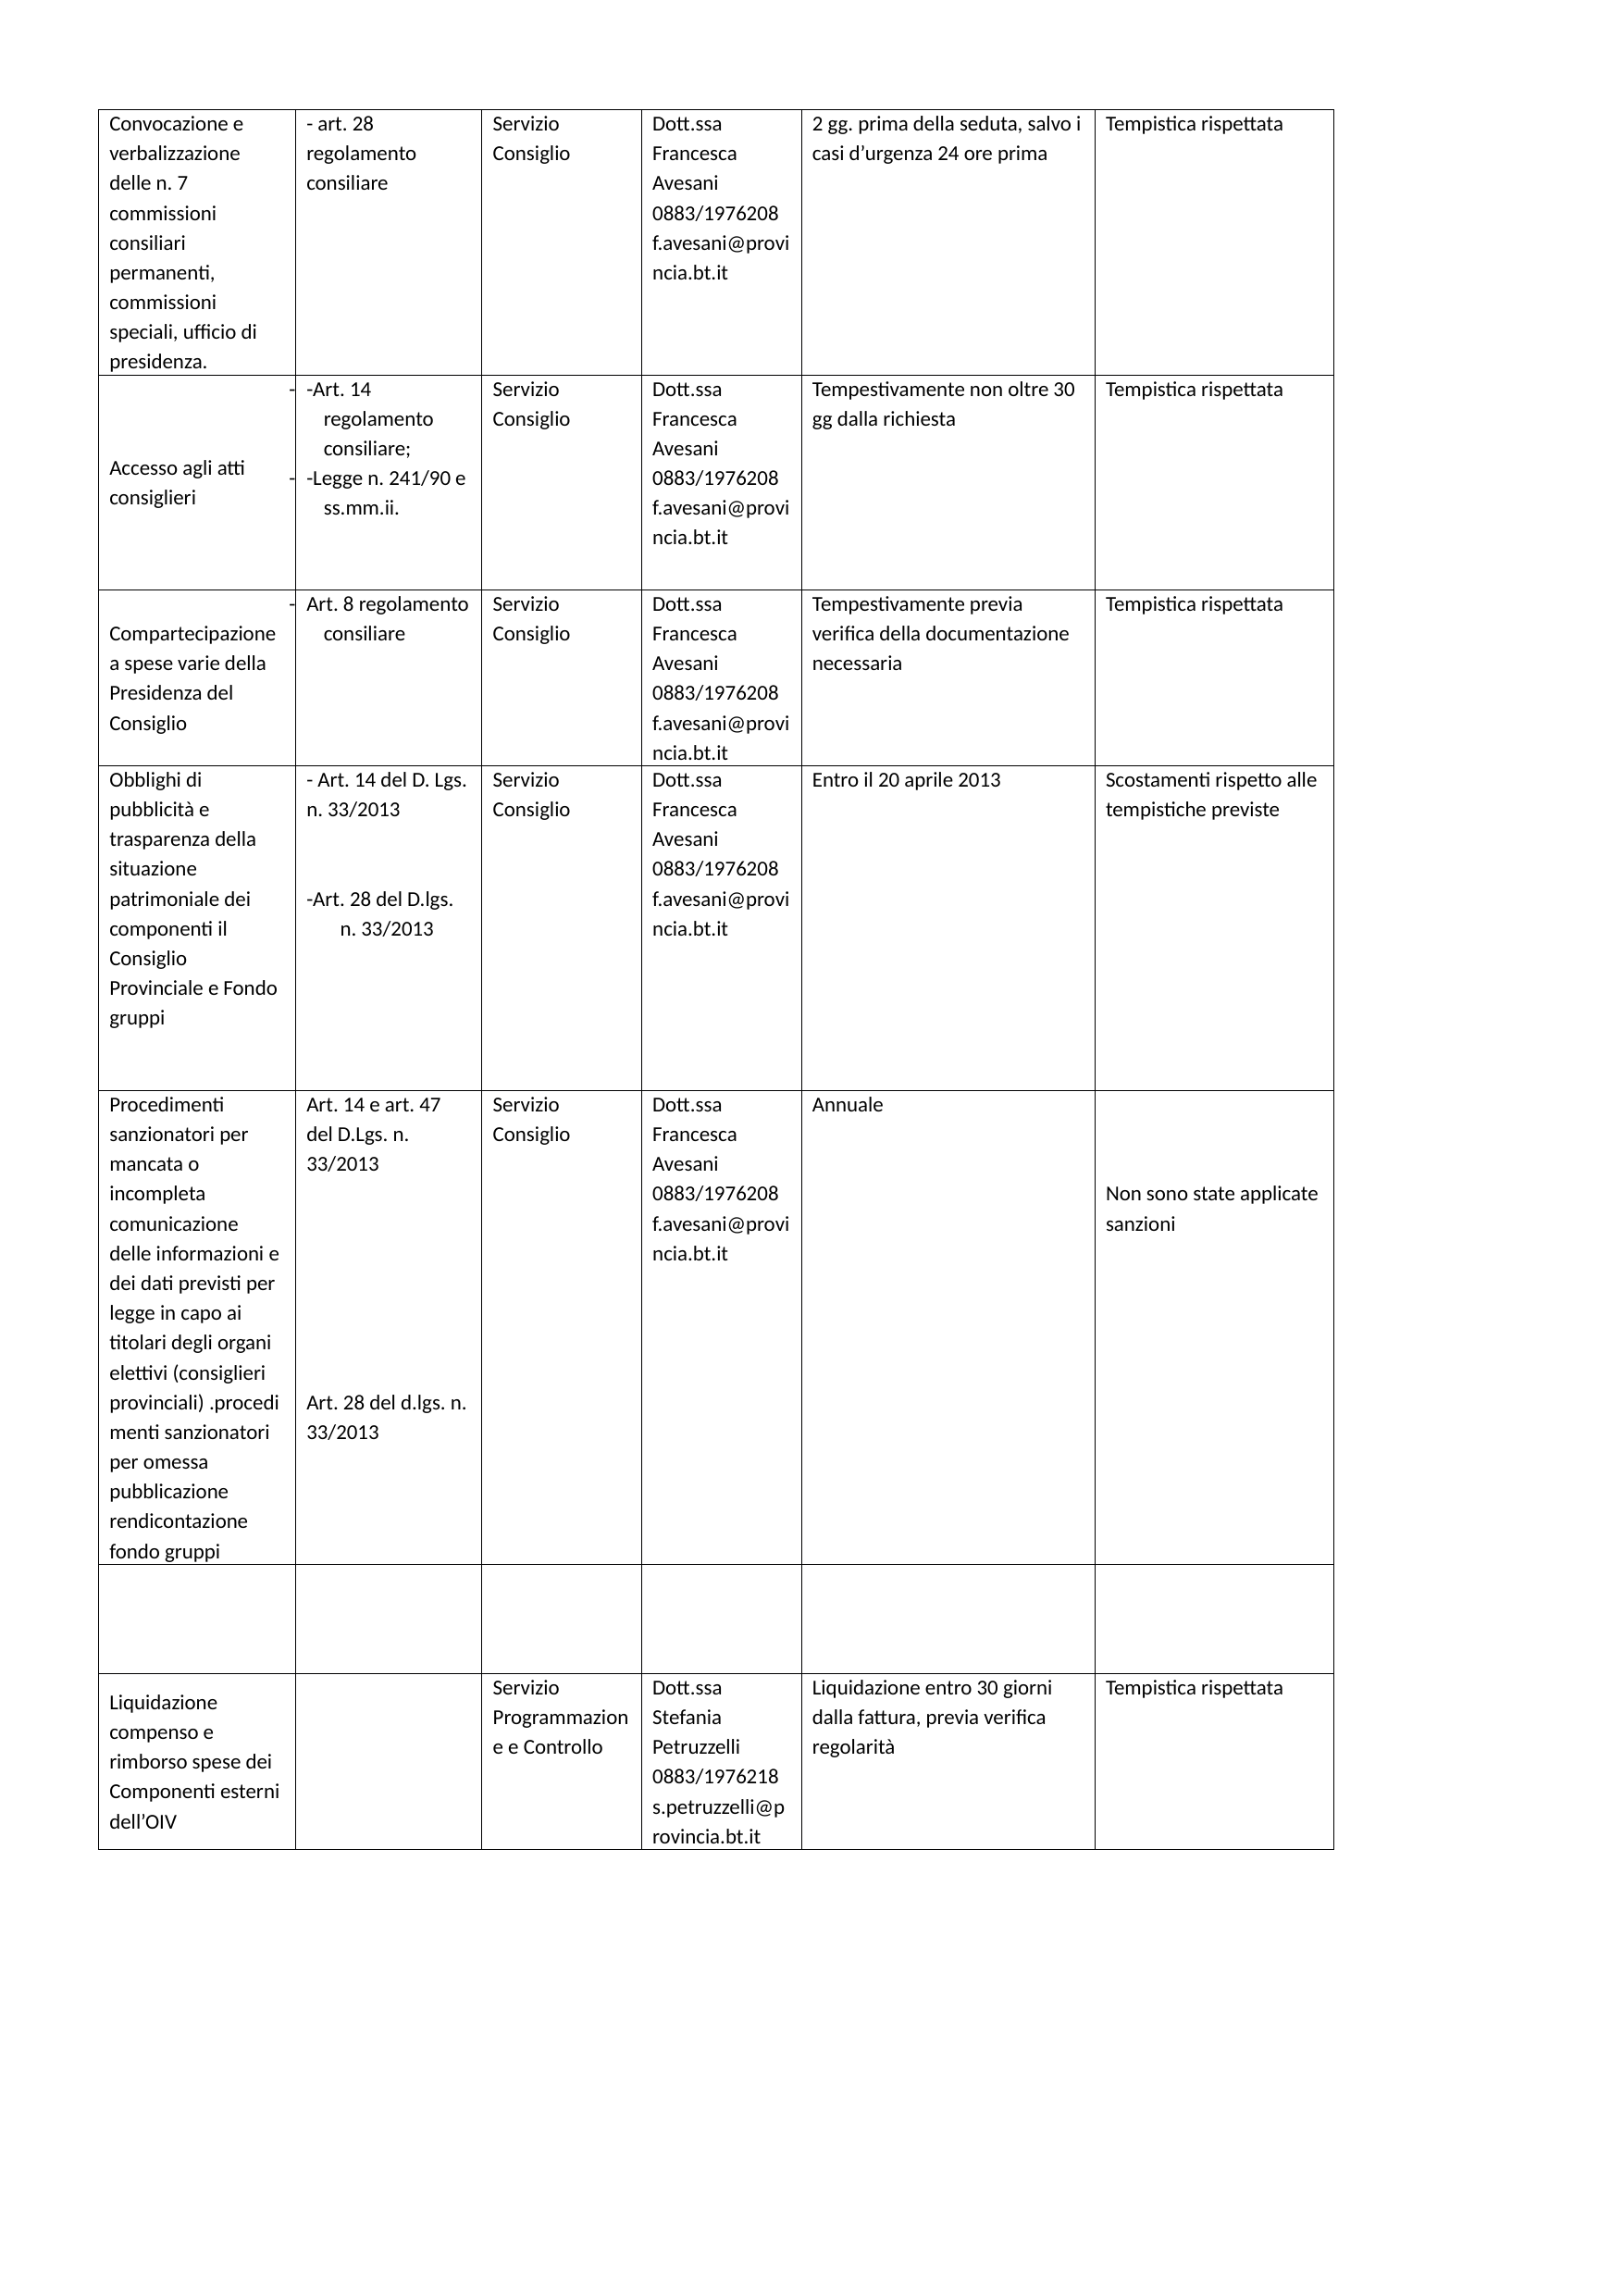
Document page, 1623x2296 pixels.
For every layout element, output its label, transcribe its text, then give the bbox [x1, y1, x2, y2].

table_cell [296, 1674, 481, 1849]
table_cell Tempestivamente non oltre 30 gg dalla richiesta [802, 376, 1095, 590]
table_cell Entro il 20 aprile 2013 [802, 766, 1095, 1090]
table_cell Dott.ssa Francesca Avesani 0883/1976208 f.avesani@provincia.bt.it [642, 110, 801, 375]
table_cell Servizio Consiglio [482, 766, 641, 1090]
table_cell Tempistica rispettata [1096, 590, 1333, 765]
table_cell Liquidazione compenso e rimborso spese dei Componenti esterni dell’OIV [99, 1674, 295, 1849]
table_cell 2 gg. prima della seduta, salvo i casi d’urgenza 24 ore prima [802, 110, 1095, 375]
table_cell -Art. 14 regolamento consiliare; -Legge n. 241/90 e ss.mm.ii. [296, 376, 481, 590]
table_cell Dott.ssa Francesca Avesani 0883/1976208 f.avesani@provincia.bt.it [642, 590, 801, 765]
table_cell [482, 1565, 641, 1673]
table_cell - Art. 14 del D. Lgs. n. 33/2013 -Art. 28 del D.lgs. n. 33/2013 [296, 766, 481, 1090]
table_cell Tempistica rispettata [1096, 376, 1333, 590]
table_cell Tempistica rispettata [1096, 110, 1333, 375]
table_cell Procedimenti sanzionatori per mancata o incompleta comunicazione delle informazioni e dei dati previsti per legge in capo ai titolari degli organi elettivi (consiglieri provinciali) .procedimenti sanzionatori per omessa pubblicazione rendicontazione fondo gruppi [99, 1091, 295, 1564]
table_cell [99, 1565, 295, 1673]
table_cell Tempistica rispettata [1096, 1674, 1333, 1849]
table_cell Art. 8 regolamento consiliare [296, 590, 481, 765]
table_cell Obblighi di pubblicità e trasparenza della situazione patrimoniale dei componenti il Consiglio Provinciale e Fondo gruppi [99, 766, 295, 1090]
table_cell [296, 1565, 481, 1673]
table_cell Servizio Consiglio [482, 110, 641, 375]
table_cell Tempestivamente previa verifica della documentazione necessaria [802, 590, 1095, 765]
table_cell [1096, 1565, 1333, 1673]
table_cell Dott.ssa Francesca Avesani 0883/1976208 f.avesani@provincia.bt.it [642, 1091, 801, 1564]
table_cell [642, 1565, 801, 1673]
table_cell Servizio Consiglio [482, 376, 641, 590]
table_cell Dott.ssa Francesca Avesani 0883/1976208 f.avesani@provincia.bt.it [642, 376, 801, 590]
table_cell Compartecipazione a spese varie della Presidenza del Consiglio [99, 590, 295, 765]
table_cell Servizio Programmazione e Controllo [482, 1674, 641, 1849]
table_cell Dott.ssa Francesca Avesani 0883/1976208 f.avesani@provincia.bt.it [642, 766, 801, 1090]
table_cell Servizio Consiglio [482, 590, 641, 765]
table_cell Dott.ssa Stefania Petruzzelli 0883/1976218 s.petruzzelli@provincia.bt.it [642, 1674, 801, 1849]
table_cell Scostamenti rispetto alle tempistiche previste [1096, 766, 1333, 1090]
table_cell Accesso agli atti consiglieri [99, 376, 295, 590]
table_cell Liquidazione entro 30 giorni dalla fattura, previa verifica regolarità [802, 1674, 1095, 1849]
table_cell Convocazione e verbalizzazione delle n. 7 commissioni consiliari permanenti, commissioni speciali, ufficio di presidenza. [99, 110, 295, 375]
table_cell Non sono state applicate sanzioni [1096, 1091, 1333, 1564]
table_cell Art. 14 e art. 47 del D.Lgs. n. 33/2013 Art. 28 del d.lgs. n. 33/2013 [296, 1091, 481, 1564]
table_cell - art. 28 regolamento consiliare [296, 110, 481, 375]
table_cell [802, 1565, 1095, 1673]
table_cell Annuale [802, 1091, 1095, 1564]
table_cell Servizio Consiglio [482, 1091, 641, 1564]
